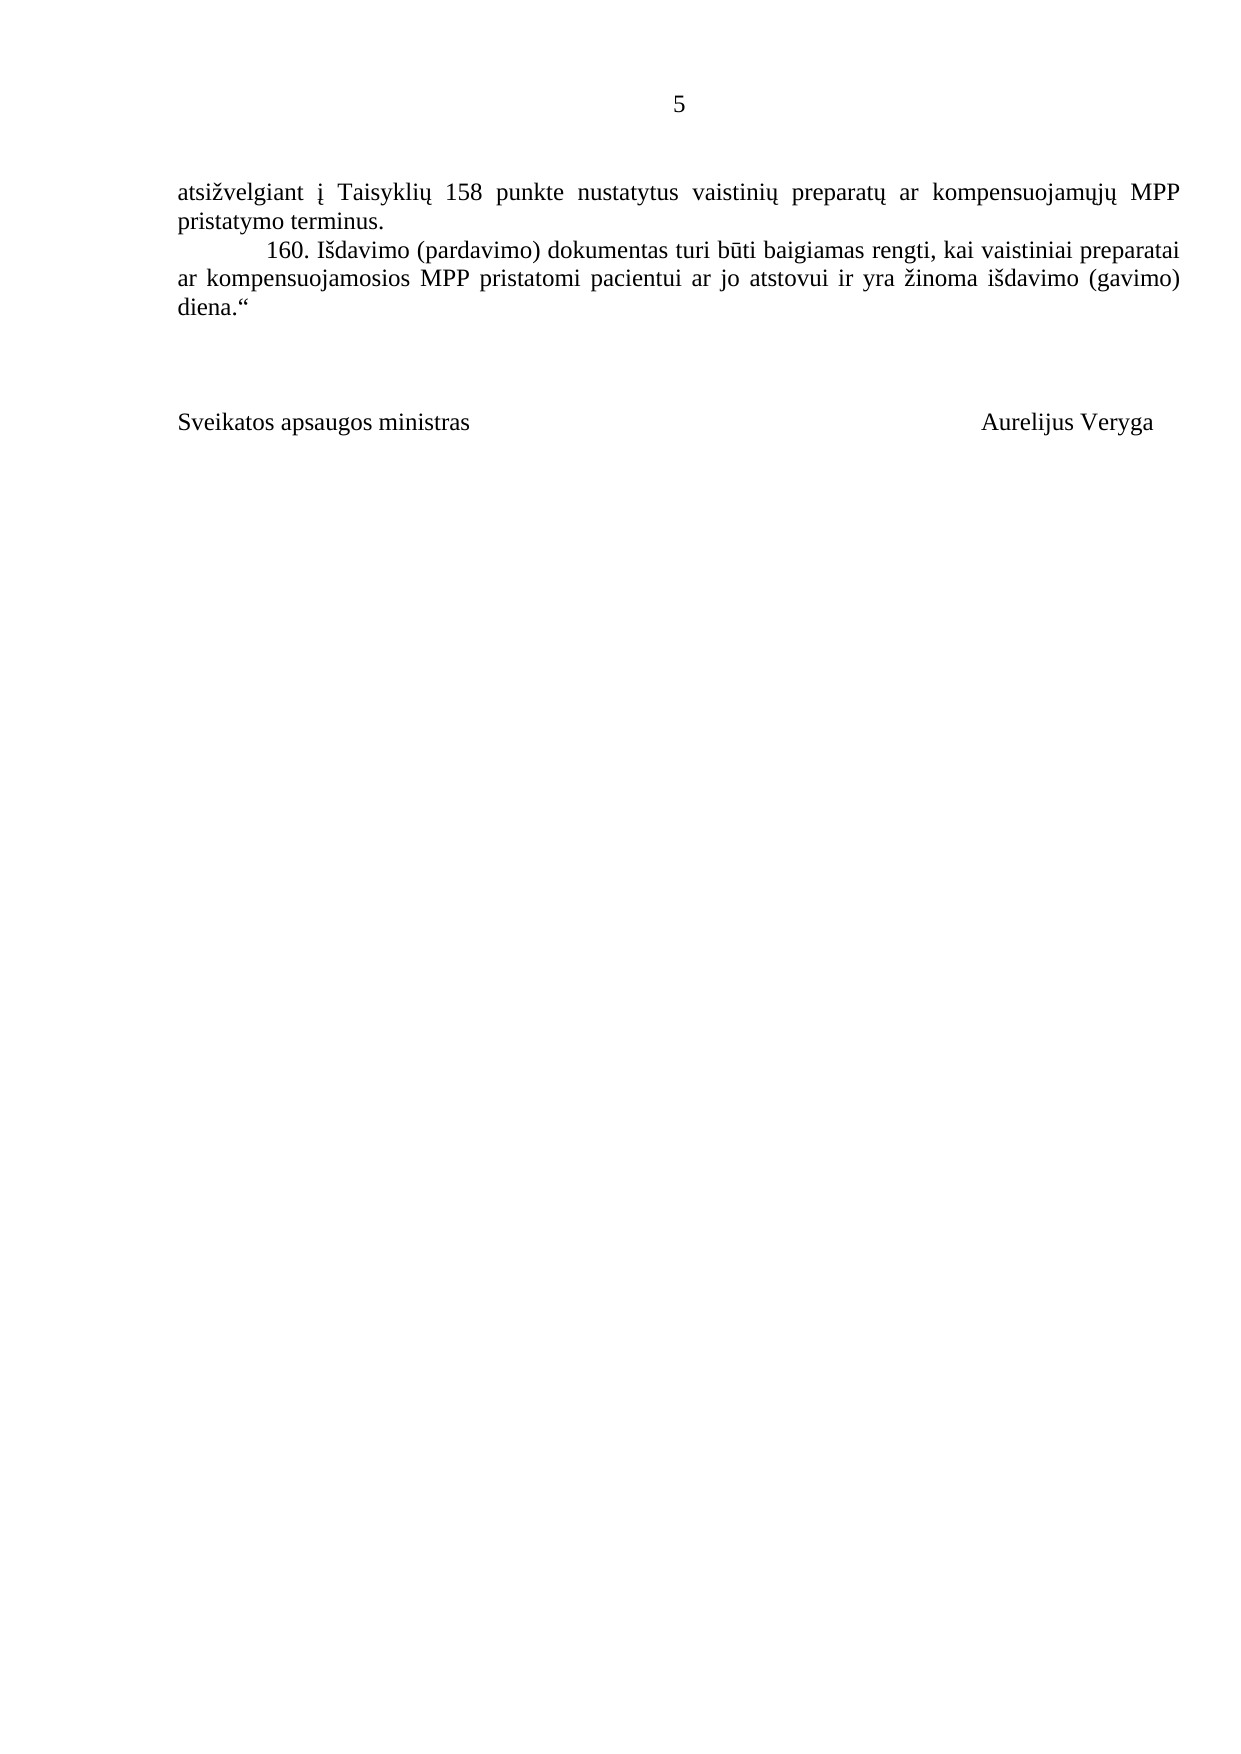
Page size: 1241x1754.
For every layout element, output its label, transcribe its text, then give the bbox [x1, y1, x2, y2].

text Sveikatos apsaugos ministras Aurelijus Veryga [177, 407, 1181, 436]
text atsižvelgiant į Taisyklių 158 punkte nustatytus vaistinių preparatų ar kompensuojamųjų MPP pristatymo terminus. [177, 177, 1181, 235]
text 160. Išdavimo (pardavimo) dokumentas turi būti baigiamas rengti, kai vaistiniai preparatai ar kompensuojamosios MPP pristatomi pacientui ar jo atstovui ir yra žinoma išdavimo (gavimo) diena.“ [177, 235, 1181, 321]
